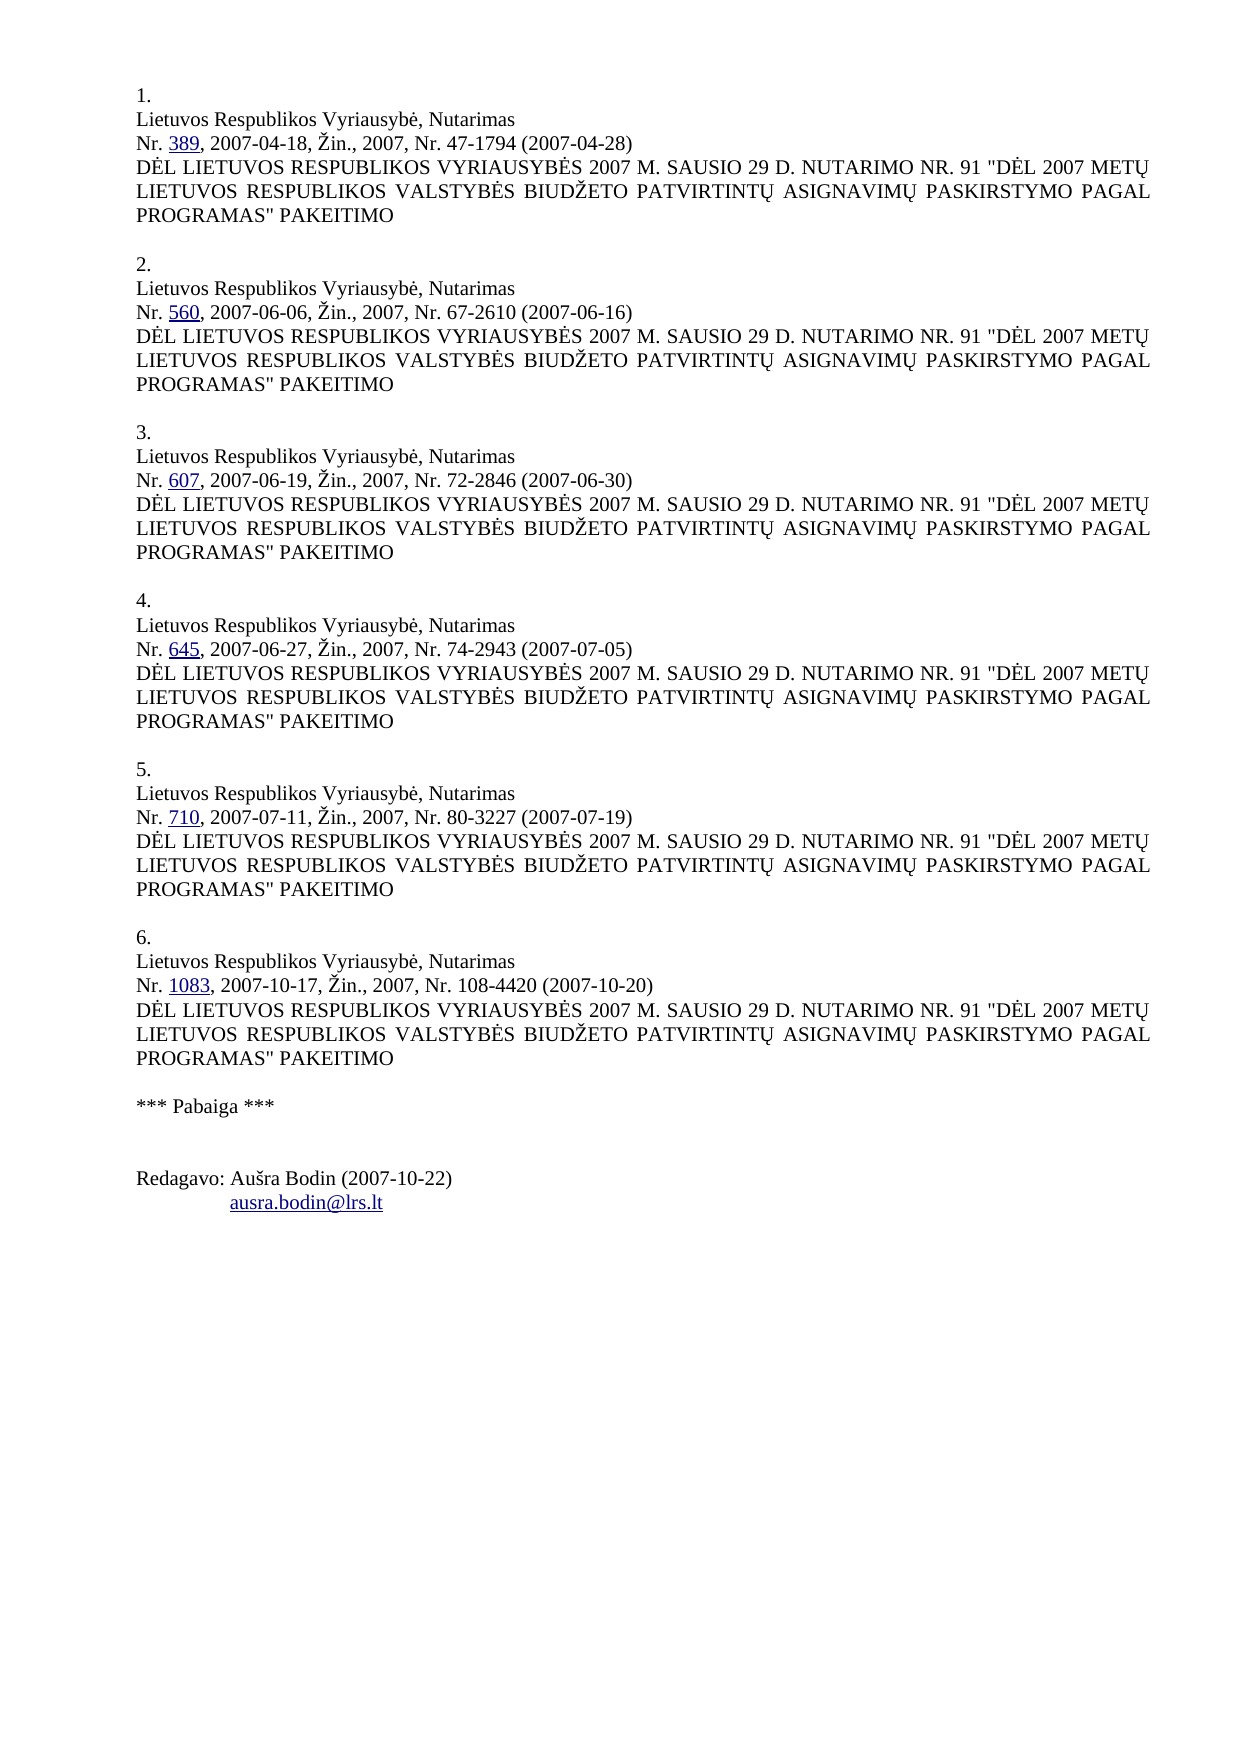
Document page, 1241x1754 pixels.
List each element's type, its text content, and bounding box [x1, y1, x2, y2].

text 3. [136, 420, 1152, 444]
text Nr. 607, 2007-06-19, Žin., 2007, Nr. 72-2846 (2007-06-30) [136, 468, 1152, 492]
text DĖL LIETUVOS RESPUBLIKOS VYRIAUSYBĖS 2007 M. SAUSIO 29 D. NUTARIMO NR. 91 "DĖL 2007 METŲ LIETUVOS RESPUBLIKOS VALSTYBĖS BIUDŽETO PATVIRTINTŲ ASIGNAVIMŲ PASKIRSTYMO PAGAL PROGRAMAS" PAKEITIMO [136, 661, 1152, 733]
text Nr. 645, 2007-06-27, Žin., 2007, Nr. 74-2943 (2007-07-05) [136, 637, 1152, 661]
text Lietuvos Respublikos Vyriausybė, Nutarimas [136, 444, 1152, 468]
text Redagavo: Aušra Bodin (2007-10-22) [136, 1166, 1152, 1190]
text Lietuvos Respublikos Vyriausybė, Nutarimas [136, 781, 1152, 805]
text DĖL LIETUVOS RESPUBLIKOS VYRIAUSYBĖS 2007 M. SAUSIO 29 D. NUTARIMO NR. 91 "DĖL 2007 METŲ LIETUVOS RESPUBLIKOS VALSTYBĖS BIUDŽETO PATVIRTINTŲ ASIGNAVIMŲ PASKIRSTYMO PAGAL PROGRAMAS" PAKEITIMO [136, 829, 1152, 901]
text 6. [136, 925, 1152, 949]
text 4. [136, 588, 1152, 612]
text Lietuvos Respublikos Vyriausybė, Nutarimas [136, 949, 1152, 973]
text Lietuvos Respublikos Vyriausybė, Nutarimas [136, 276, 1152, 300]
text *** Pabaiga *** [136, 1094, 1152, 1118]
text Nr. 1083, 2007-10-17, Žin., 2007, Nr. 108-4420 (2007-10-20) [136, 973, 1152, 997]
text Nr. 710, 2007-07-11, Žin., 2007, Nr. 80-3227 (2007-07-19) [136, 805, 1152, 829]
text ausra.bodin@lrs.lt [136, 1190, 1152, 1214]
text Lietuvos Respublikos Vyriausybė, Nutarimas [136, 107, 1152, 131]
text Nr. 389, 2007-04-18, Žin., 2007, Nr. 47-1794 (2007-04-28) [136, 131, 1152, 155]
text DĖL LIETUVOS RESPUBLIKOS VYRIAUSYBĖS 2007 M. SAUSIO 29 D. NUTARIMO NR. 91 "DĖL 2007 METŲ LIETUVOS RESPUBLIKOS VALSTYBĖS BIUDŽETO PATVIRTINTŲ ASIGNAVIMŲ PASKIRSTYMO PAGAL PROGRAMAS" PAKEITIMO [136, 155, 1152, 227]
text DĖL LIETUVOS RESPUBLIKOS VYRIAUSYBĖS 2007 M. SAUSIO 29 D. NUTARIMO NR. 91 "DĖL 2007 METŲ LIETUVOS RESPUBLIKOS VALSTYBĖS BIUDŽETO PATVIRTINTŲ ASIGNAVIMŲ PASKIRSTYMO PAGAL PROGRAMAS" PAKEITIMO [136, 492, 1152, 564]
text DĖL LIETUVOS RESPUBLIKOS VYRIAUSYBĖS 2007 M. SAUSIO 29 D. NUTARIMO NR. 91 "DĖL 2007 METŲ LIETUVOS RESPUBLIKOS VALSTYBĖS BIUDŽETO PATVIRTINTŲ ASIGNAVIMŲ PASKIRSTYMO PAGAL PROGRAMAS" PAKEITIMO [136, 997, 1152, 1070]
text 2. [136, 252, 1152, 276]
text 5. [136, 757, 1152, 781]
text Nr. 560, 2007-06-06, Žin., 2007, Nr. 67-2610 (2007-06-16) [136, 300, 1152, 324]
text Lietuvos Respublikos Vyriausybė, Nutarimas [136, 612, 1152, 637]
text 1. [136, 83, 1152, 107]
text DĖL LIETUVOS RESPUBLIKOS VYRIAUSYBĖS 2007 M. SAUSIO 29 D. NUTARIMO NR. 91 "DĖL 2007 METŲ LIETUVOS RESPUBLIKOS VALSTYBĖS BIUDŽETO PATVIRTINTŲ ASIGNAVIMŲ PASKIRSTYMO PAGAL PROGRAMAS" PAKEITIMO [136, 324, 1152, 396]
